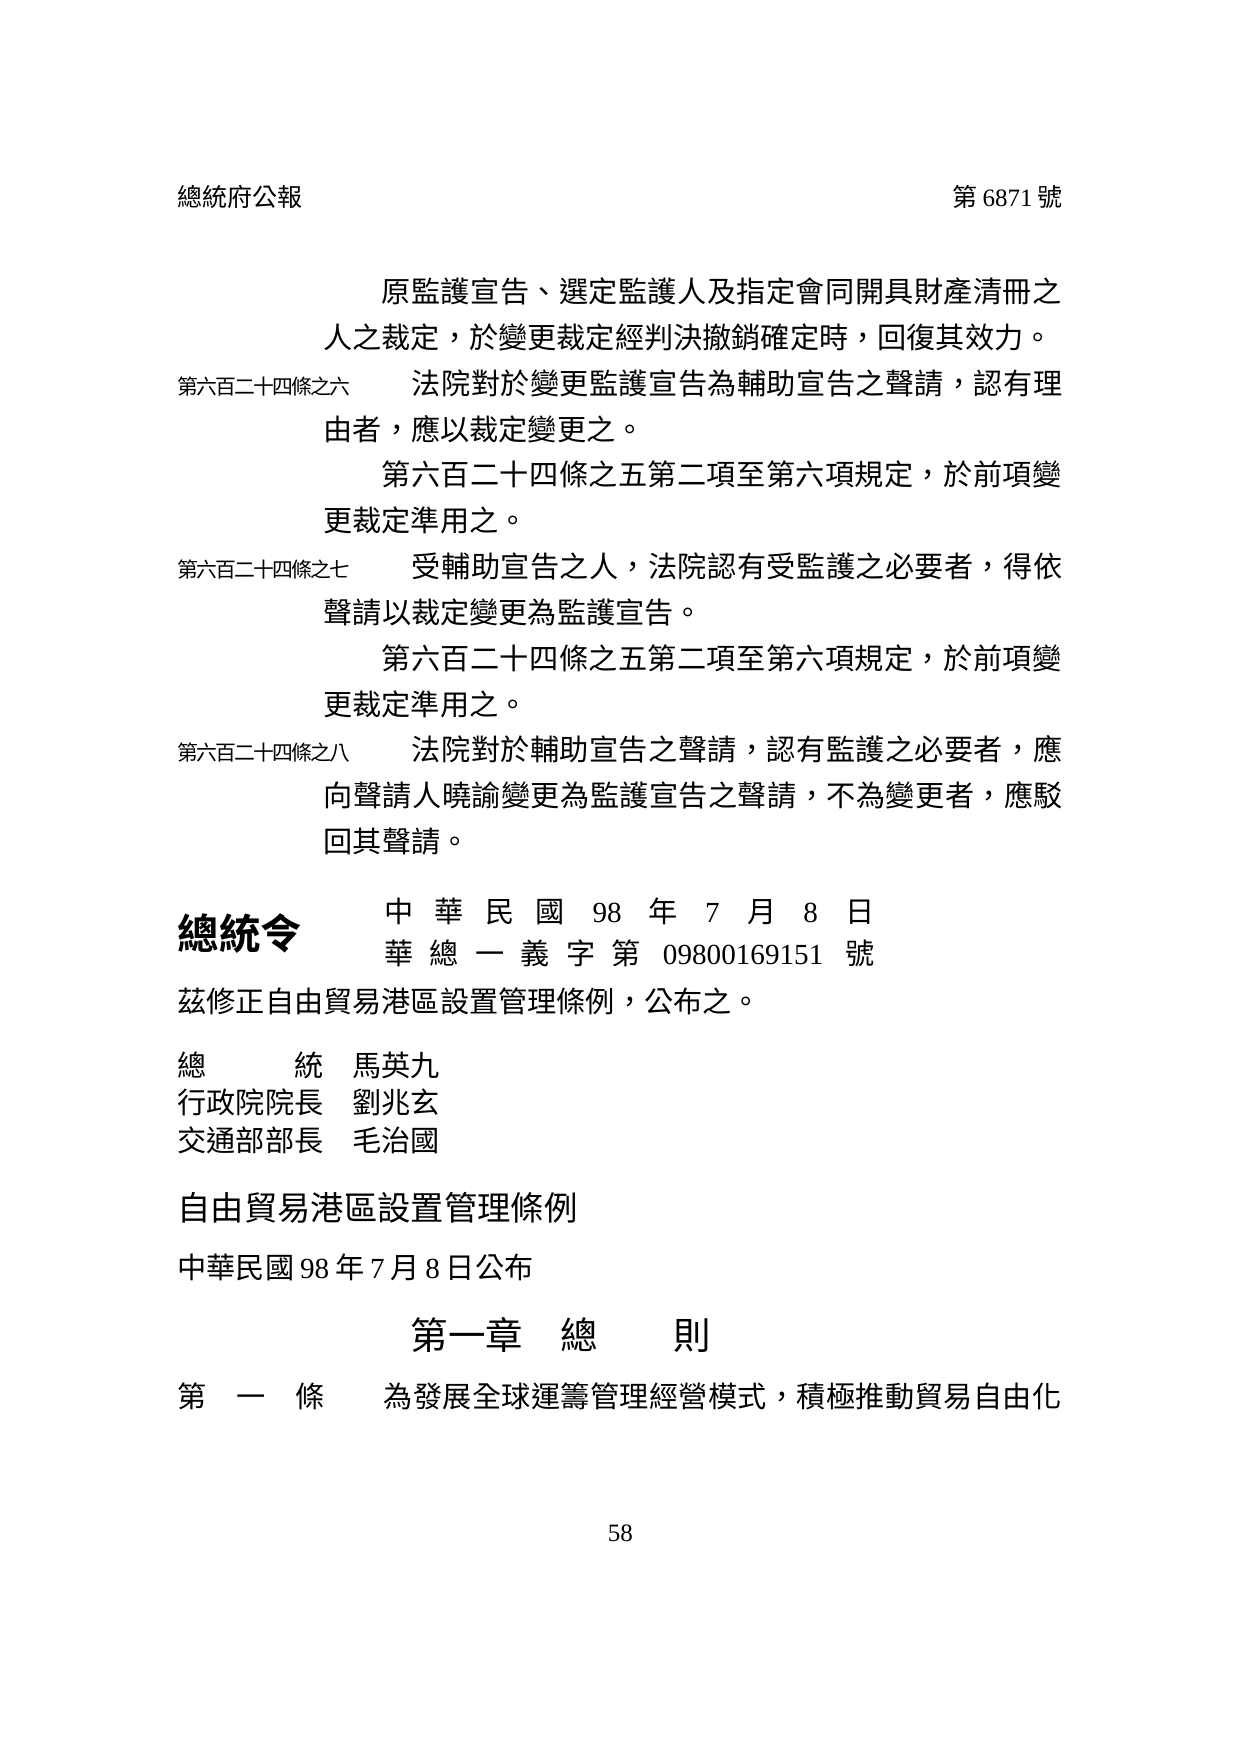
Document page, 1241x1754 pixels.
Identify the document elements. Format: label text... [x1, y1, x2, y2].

text 自由貿易港區設置管理條例 [177, 1184, 1063, 1229]
text 第六百二十四條之八 法院對於輔助宣告之聲請，認有監護之必要者，應向聲請人曉諭變更為監護宣告之聲請，不為變更者，應駁回其聲請。 [177, 724, 1063, 862]
table_header 中華民國98年7月8日 華總一義字第09800169151號 [381, 887, 877, 975]
text 第六百二十四條之七 受輔助宣告之人，法院認有受監護之必要者，得依聲請以裁定變更為監護宣告。 [177, 541, 1063, 632]
text 第一章 總 則 [411, 1313, 1063, 1359]
text 總 統 馬英九 [177, 1046, 1063, 1084]
text 第六百二十四條之五第二項至第六項規定，於前項變更裁定準用之。 [323, 449, 1063, 541]
text 茲修正自由貿易港區設置管理條例，公布之。 [177, 975, 1063, 1021]
text 第 一 條 為發展全球運籌管理經營模式，積極推動貿易自由化 [177, 1371, 1063, 1417]
text 行政院院長 劉兆玄 [177, 1084, 1063, 1121]
text 交通部部長 毛治國 [177, 1121, 1063, 1159]
text 原監護宣告、選定監護人及指定會同開具財產清冊之人之裁定，於變更裁定經判決撤銷確定時，回復其效力。 [323, 266, 1063, 357]
text 第六百二十四條之六 法院對於變更監護宣告為輔助宣告之聲請，認有理由者，應以裁定變更之。 [177, 357, 1063, 449]
text 第六百二十四條之五第二項至第六項規定，於前項變更裁定準用之。 [323, 632, 1063, 724]
table_header 總統令 [174, 887, 381, 975]
text 中華民國98年7月8日公布 [177, 1242, 1063, 1288]
